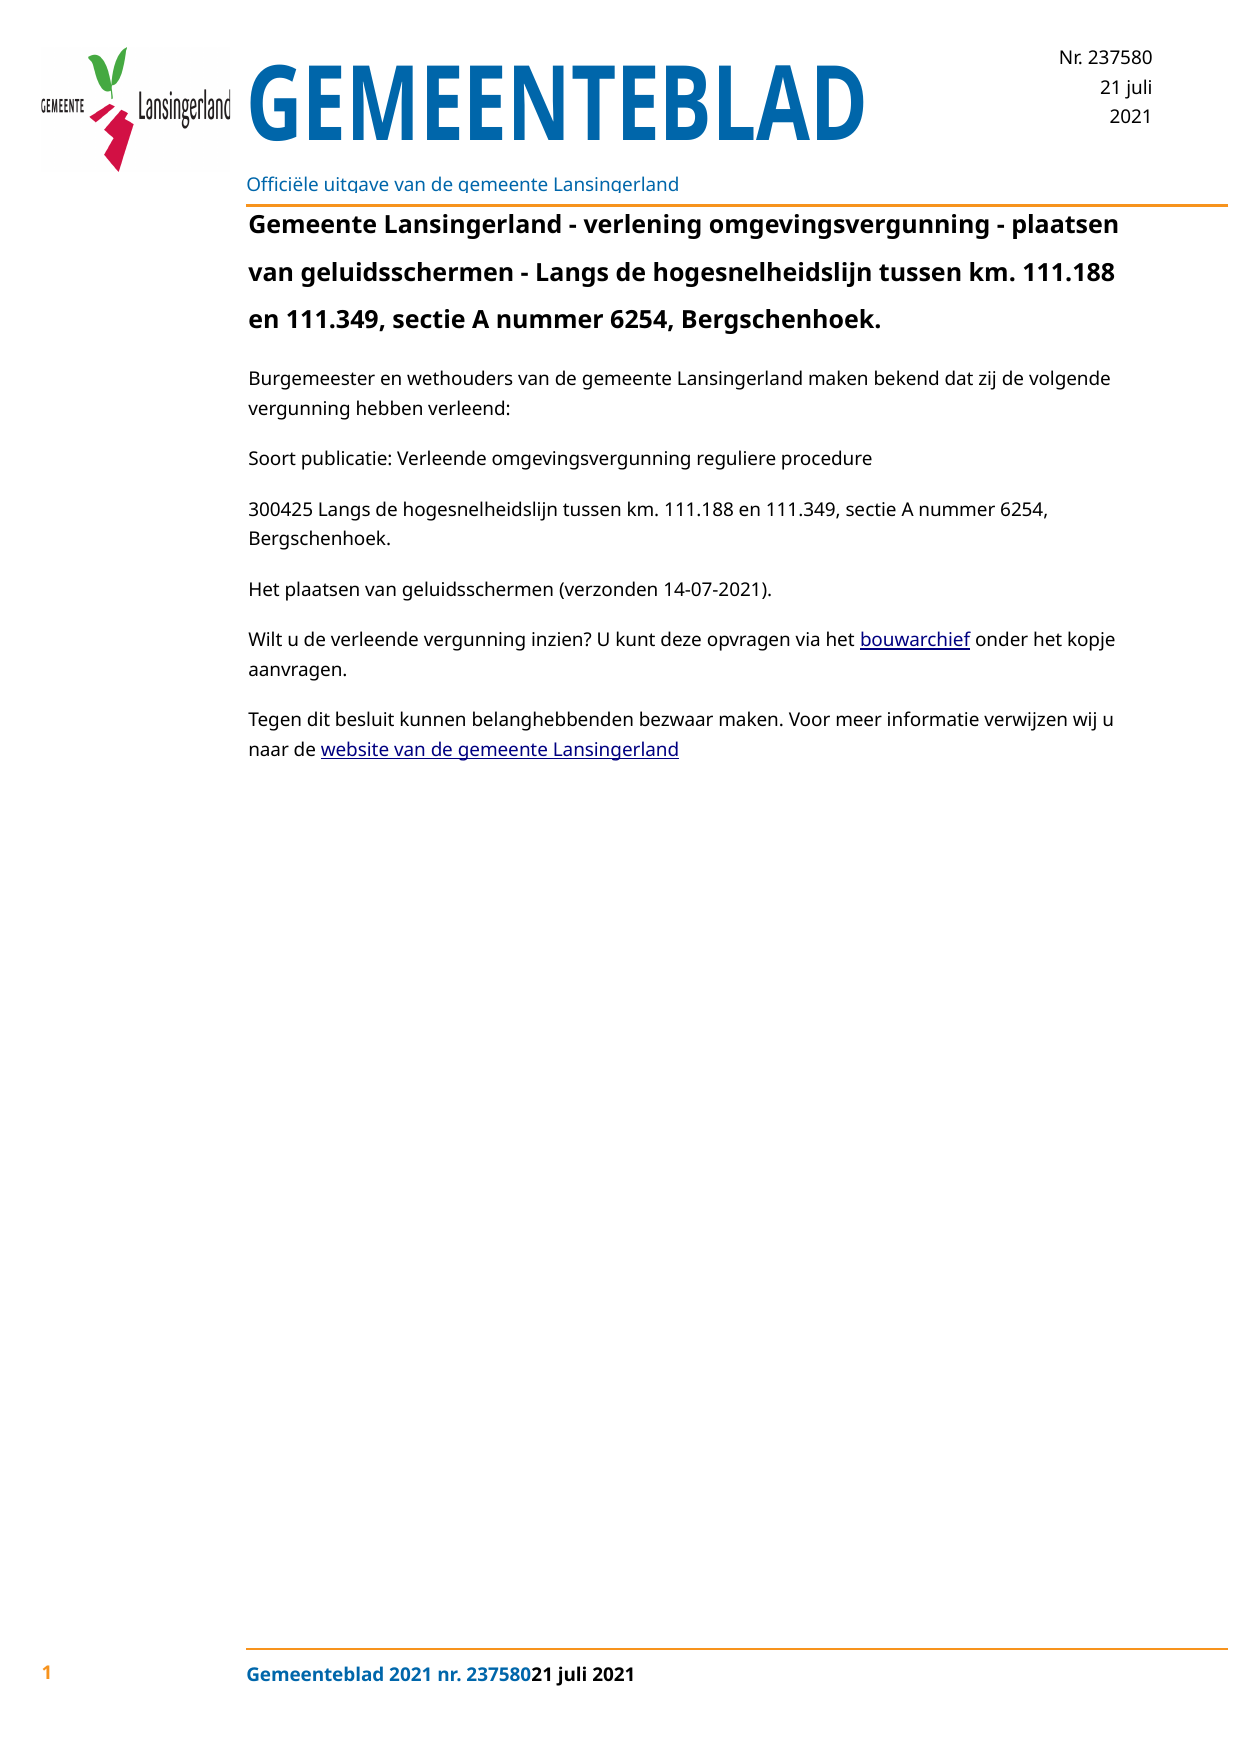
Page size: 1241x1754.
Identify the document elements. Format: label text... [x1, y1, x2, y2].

text 300425 Langs de hogesnelheidslijn tussen km. 111.188 en 111.349, sectie A nummer 6254, Bergschenhoek. [248, 496, 1152, 551]
text Wilt u de verleende vergunning inzien? U kunt deze opvragen via het bouwarchief onder het kopje aanvragen. [248, 626, 1152, 682]
text Burgemeester en wethouders van de gemeente Lansingerland maken bekend dat zij de volgende vergunning hebben verleend: [248, 366, 1152, 421]
text Soort publicatie: Verleende omgevingsvergunning reguliere procedure [248, 446, 1152, 471]
picture [41, 47, 231, 172]
text Het plaatsen van geluidsschermen (verzonden 14-07-2021). [248, 576, 1152, 602]
text Tegen dit besluit kunnen belanghebbenden bezwaar maken. Voor meer informatie verwijzen wij u naar de website van de gemeente Lansingerland [248, 706, 1152, 762]
text Gemeente Lansingerland - verlening omgevingsvergunning - plaatsen van geluidsschermen - Langs de hogesnelheidslijn tussen km. 111.188 en 111.349, sectie A nummer 6254, Bergschenhoek. [248, 207, 1152, 336]
